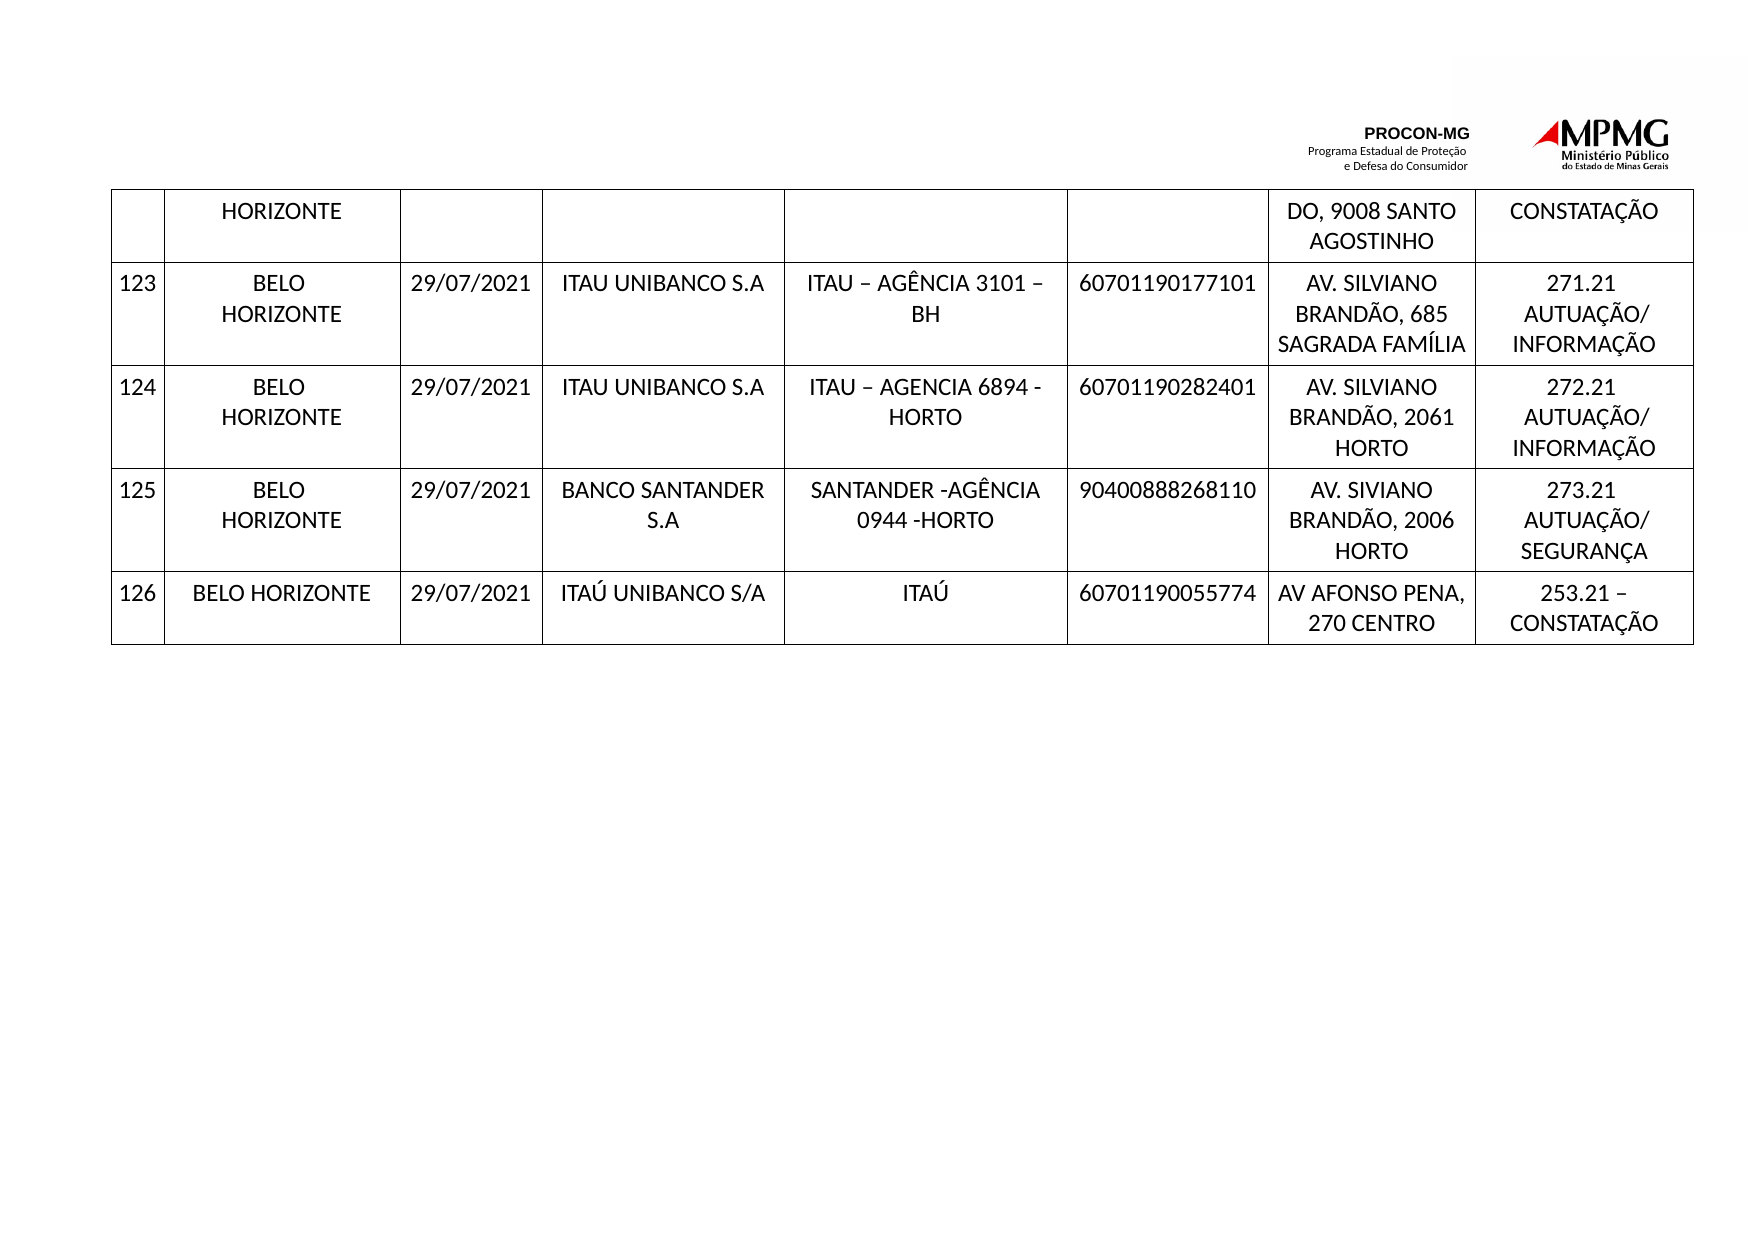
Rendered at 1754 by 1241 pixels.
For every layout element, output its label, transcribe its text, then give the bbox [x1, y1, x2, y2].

table_cell BELO HORIZONTE [165, 263, 400, 365]
table_cell ITAU UNIBANCO S.A [543, 366, 784, 468]
table_cell 60701190282401 [1068, 366, 1268, 468]
table_cell BANCO SANTANDER S.A [543, 469, 784, 571]
table_cell BELO HORIZONTE [165, 366, 400, 468]
table_cell 60701190055774 [1068, 572, 1268, 644]
picture [1452, 190, 1475, 231]
table_cell [1068, 190, 1268, 262]
table_cell AV. SIVIANO BRANDÃO, 2006 HORTO [1269, 469, 1475, 571]
table_cell AV. SILVIANO BRANDÃO, 685 SAGRADA FAMÍLIA [1269, 263, 1475, 365]
table_cell ITAÚ UNIBANCO S/A [543, 572, 784, 644]
picture [1476, 190, 1693, 231]
table_cell 126 [112, 572, 164, 644]
table_cell ITAÚ [785, 572, 1067, 644]
table_cell [785, 190, 1067, 262]
table_cell AV. SILVIANO BRANDÃO, 2061 HORTO [1269, 366, 1475, 468]
table_cell 29/07/2021 [401, 469, 542, 571]
picture [1452, 57, 1748, 231]
table_cell 29/07/2021 [401, 366, 542, 468]
table_cell SANTANDER -AGÊNCIA 0944 -HORTO [785, 469, 1067, 571]
table_cell 253.21 – CONSTATAÇÃO [1476, 572, 1693, 644]
table_cell 123 [112, 263, 164, 365]
table_cell BELO HORIZONTE [165, 469, 400, 571]
table_cell 273.21 AUTUAÇÃO/ SEGURANÇA [1476, 469, 1693, 571]
table_cell 60701190177101 [1068, 263, 1268, 365]
table_cell 29/07/2021 [401, 572, 542, 644]
table_cell AV AFONSO PENA, 270 CENTRO [1269, 572, 1475, 644]
table_cell 29/07/2021 [401, 263, 542, 365]
table_cell [543, 190, 784, 262]
table_cell DO, 9008 SANTO AGOSTINHO [1269, 190, 1475, 262]
table_cell 255.21 CONSTATAÇÃO [1476, 231, 1693, 262]
table_cell [401, 190, 542, 262]
table_cell 90400888268110 [1068, 469, 1268, 571]
table_cell 125 [112, 469, 164, 571]
table_cell HORIZONTE [165, 190, 400, 262]
table_cell 272.21 AUTUAÇÃO/ INFORMAÇÃO [1476, 366, 1693, 468]
table_cell [112, 190, 164, 262]
table_cell ITAU UNIBANCO S.A [543, 263, 784, 365]
table_cell BELO HORIZONTE [165, 572, 400, 644]
table_cell ITAU – AGÊNCIA 3101 – BH [785, 263, 1067, 365]
table_cell ITAU – AGENCIA 6894 -HORTO [785, 366, 1067, 468]
table_cell 271.21 AUTUAÇÃO/ INFORMAÇÃO [1476, 263, 1693, 365]
table_cell 124 [112, 366, 164, 468]
